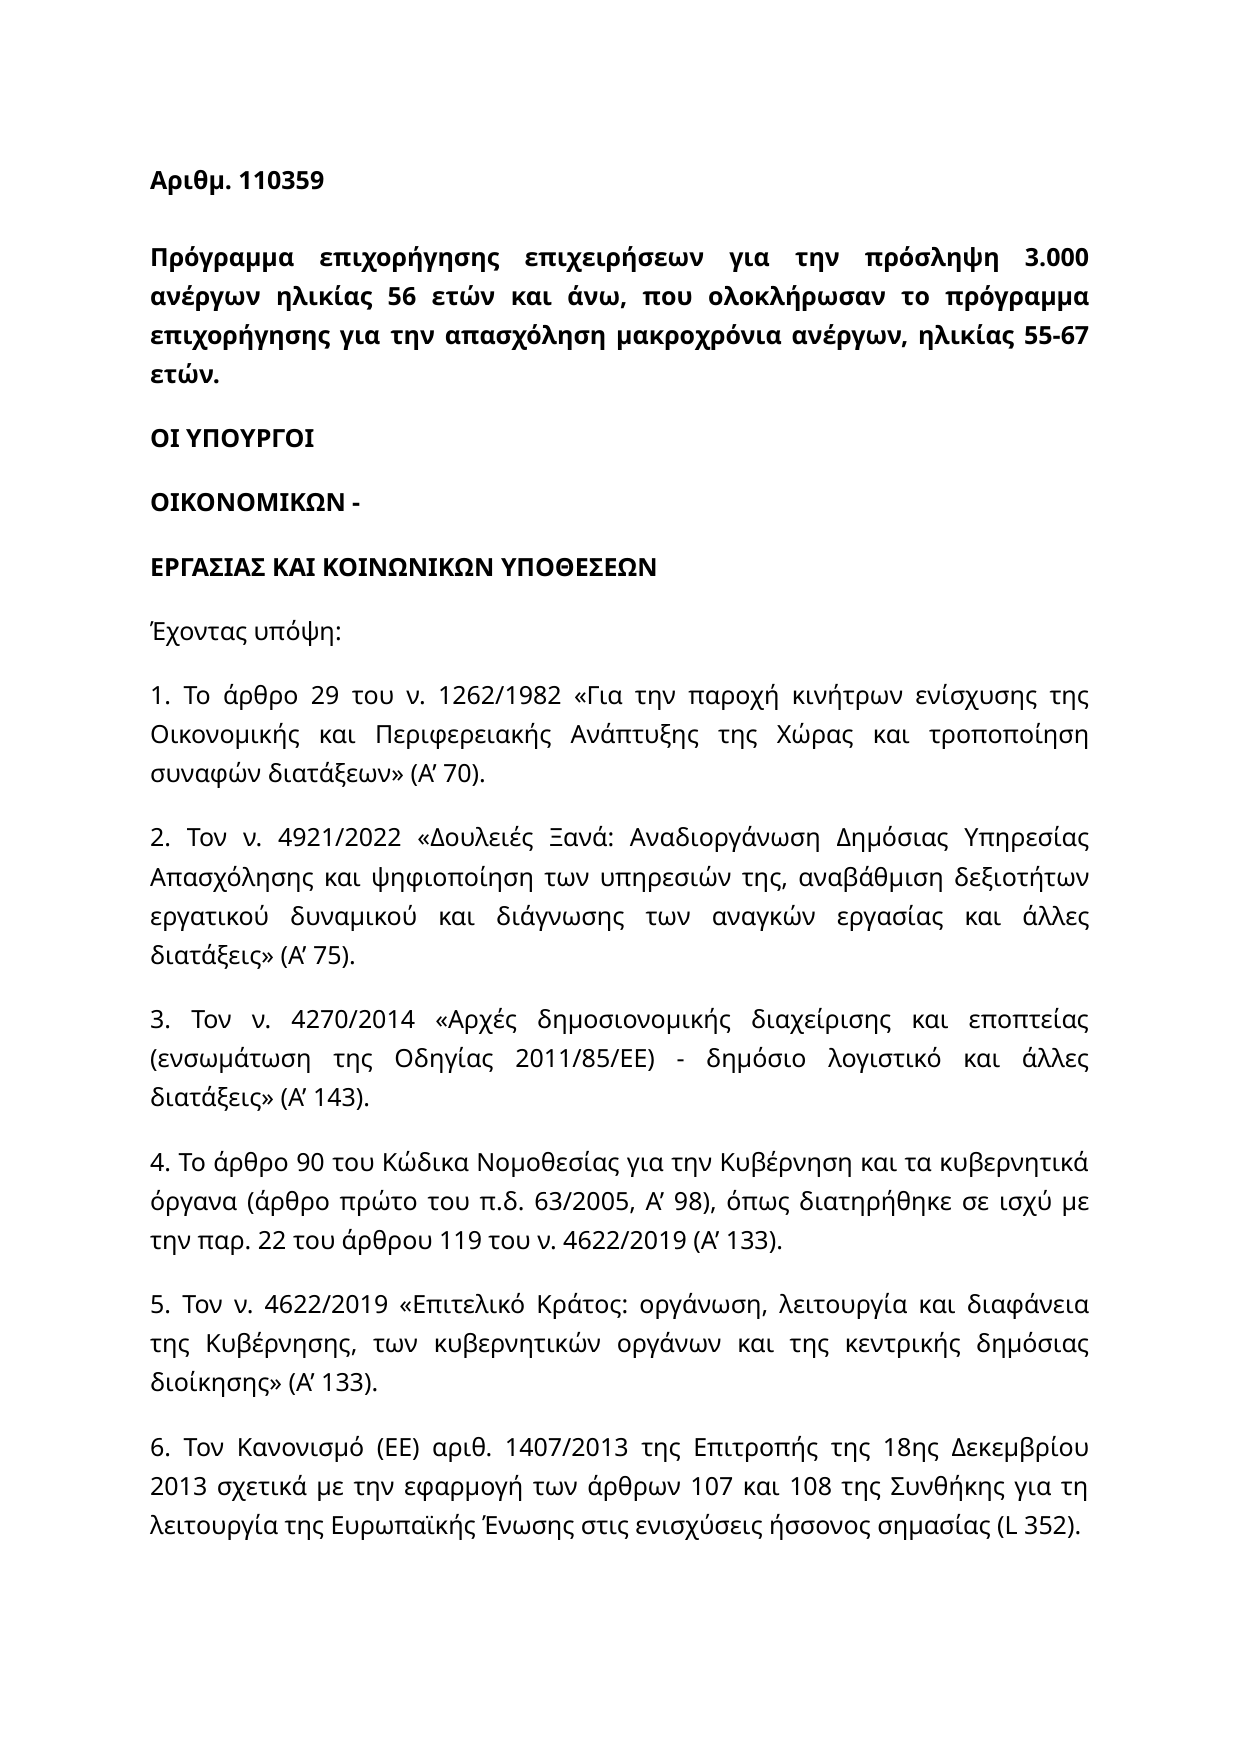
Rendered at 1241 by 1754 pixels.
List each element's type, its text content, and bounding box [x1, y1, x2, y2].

text 6. Τον Κανονισμό (ΕΕ) αριθ. 1407/2013 της Επιτροπής της 18ης Δεκεμβρίου 2013 σχετικά με την εφαρμογή των άρθρων 107 και 108 της Συνθήκης για τη λειτουργία της Ευρωπαϊκής Ένωσης στις ενισχύσεις ήσσονος σημασίας (L 352). [150, 1429, 1090, 1542]
text 2. Τον ν. 4921/2022 «Δουλειές Ξανά: Αναδιοργάνωση Δημόσιας Υπηρεσίας Απασχόλησης και ψηφιοποίηση των υπηρεσιών της, αναβάθμιση δεξιοτήτων εργατικού δυναμικού και διάγνωσης των αναγκών εργασίας και άλλες διατάξεις» (Α’ 75). [150, 820, 1090, 972]
text 5. Τον ν. 4622/2019 «Επιτελικό Κράτος: οργάνωση, λειτουργία και διαφάνεια της Κυβέρνησης, των κυβερνητικών οργάνων και της κεντρικής δημόσιας διοίκησης» (Α’ 133). [150, 1287, 1090, 1399]
text 1. Το άρθρο 29 του ν. 1262/1982 «Για την παροχή κινήτρων ενίσχυσης της Οικονομικής και Περιφερειακής Ανάπτυξης της Χώρας και τροποποίηση συναφών διατάξεων» (Α’ 70). [150, 677, 1090, 790]
text 3. Τον ν. 4270/2014 «Αρχές δημοσιονομικής διαχείρισης και εποπτείας (ενσωμάτωση της Οδηγίας 2011/85/ΕΕ) - δημόσιο λογιστικό και άλλες διατάξεις» (Α’ 143). [150, 1002, 1090, 1114]
text Έχοντας υπόψη: [150, 613, 1090, 647]
title Αριθμ. 110359 [150, 162, 1090, 197]
text ΟΙΚΟΝΟΜΙΚΩΝ - [150, 485, 1090, 519]
text ΟΙ ΥΠΟΥΡΓΟΙ [150, 421, 1090, 455]
text Πρόγραμμα επιχορήγησης επιχειρήσεων για την πρόσληψη 3.000 ανέργων ηλικίας 56 ετών και άνω, που ολοκλήρωσαν το πρόγραμμα επιχορήγησης για την απασχόληση μακροχρόνια ανέργων, ηλικίας 55-67 ετών. [150, 239, 1090, 391]
text ΕΡΓΑΣΙΑΣ ΚΑΙ ΚΟΙΝΩΝΙΚΩΝ ΥΠΟΘΕΣΕΩΝ [150, 549, 1090, 583]
text 4. Το άρθρο 90 του Κώδικα Νομοθεσίας για την Κυβέρνηση και τα κυβερνητικά όργανα (άρθρο πρώτο του π.δ. 63/2005, Α’ 98), όπως διατηρήθηκε σε ισχύ με την παρ. 22 του άρθρου 119 του ν. 4622/2019 (Α’ 133). [150, 1144, 1090, 1257]
